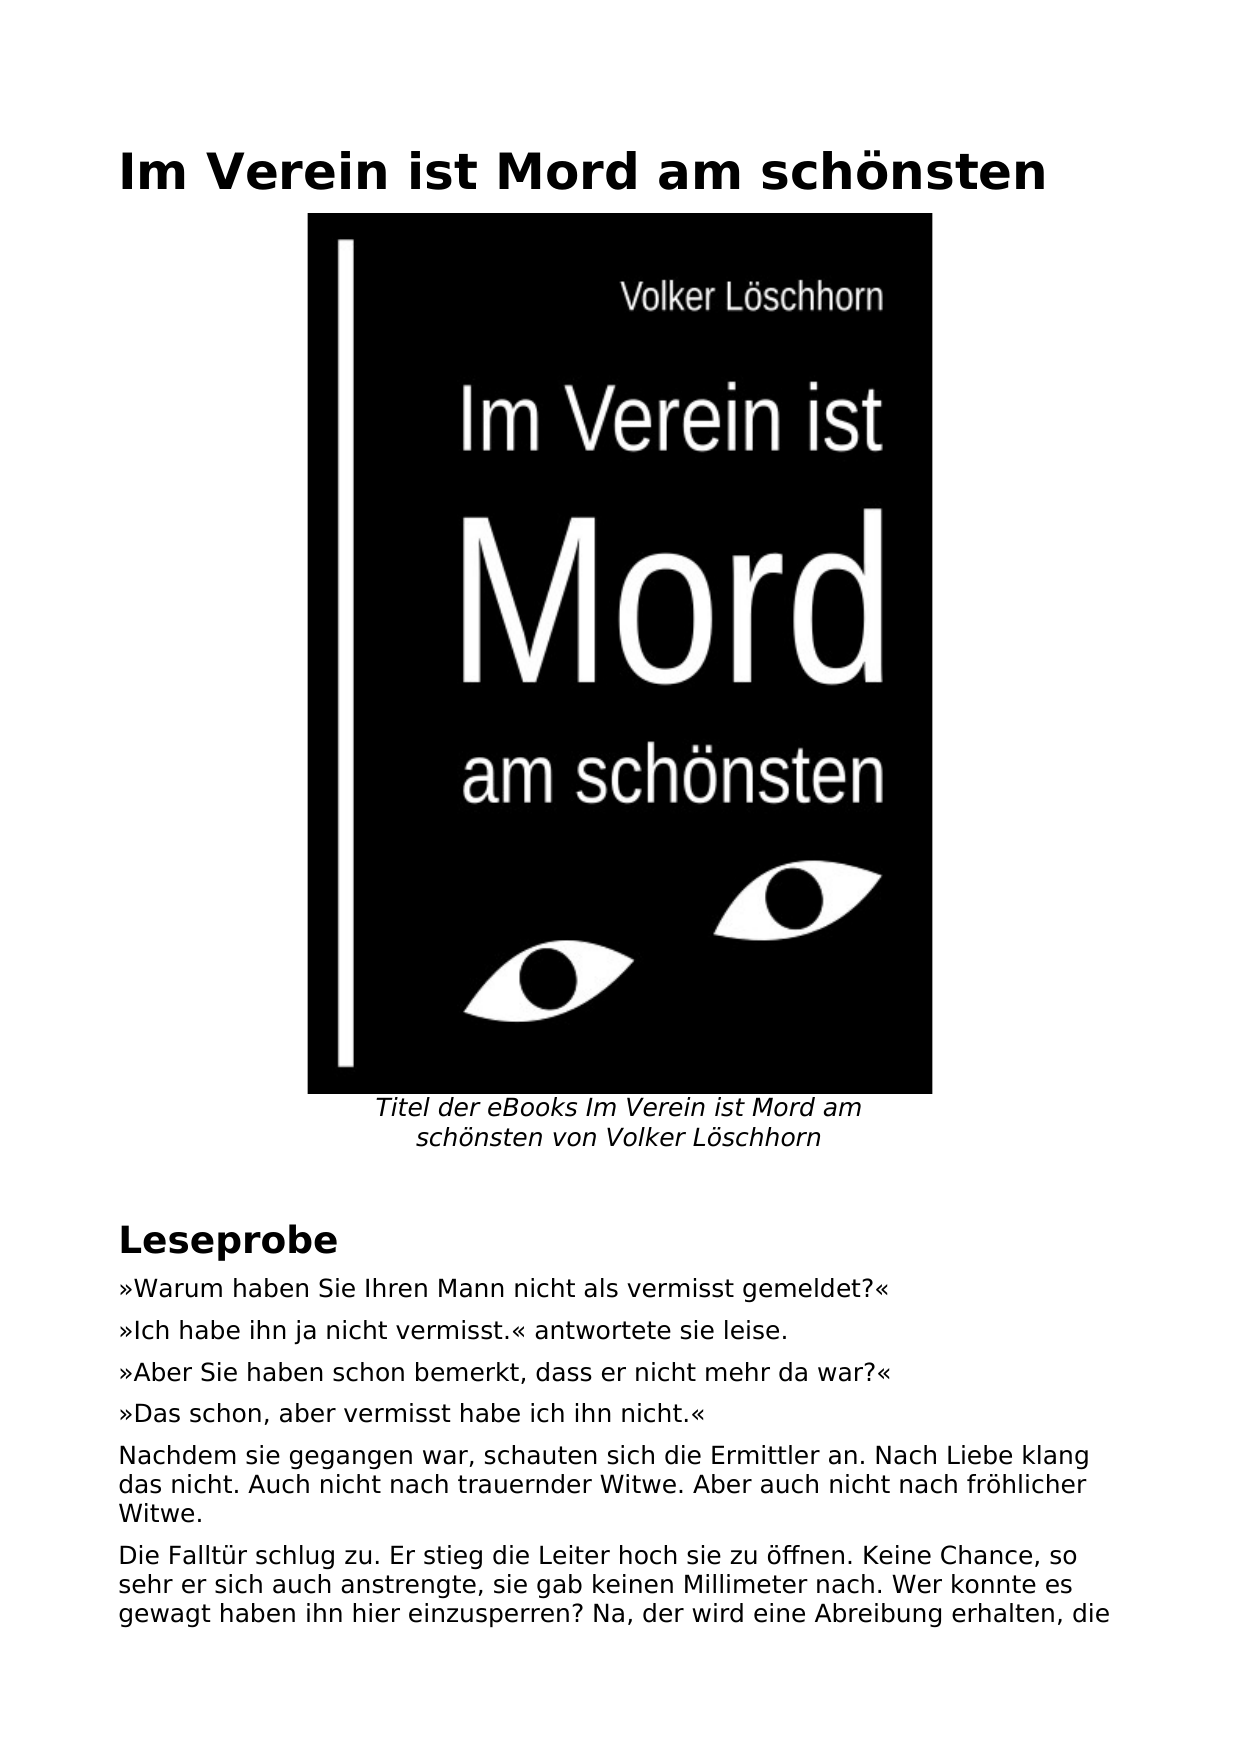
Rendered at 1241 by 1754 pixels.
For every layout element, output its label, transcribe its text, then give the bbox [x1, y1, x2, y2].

text »Aber Sie haben schon bemerkt, dass er nicht mehr da war?« [118, 1358, 1122, 1387]
text »Warum haben Sie Ihren Mann nicht als vermisst gemeldet?« [118, 1275, 1122, 1304]
text »Ich habe ihn ja nicht vermisst.« antwortete sie leise. [118, 1316, 1122, 1346]
picture [307, 213, 933, 1094]
text Titel der eBooks Im Verein ist Mord am schönsten von Volker Löschhorn [308, 1094, 933, 1152]
subtitle Im Verein ist Mord am schönsten [118, 143, 1122, 201]
subtitle Leseprobe [118, 1218, 1122, 1262]
text »Das schon, aber vermisst habe ich ihn nicht.« [118, 1400, 1122, 1429]
text Nachdem sie gegangen war, schauten sich die Ermittler an. Nach Liebe klang das nicht. Auch nicht nach trauernder Witwe. Aber auch nicht nach fröhlicher Witwe. [118, 1441, 1122, 1529]
text Die Falltür schlug zu. Er stieg die Leiter hoch sie zu öffnen. Keine Chance, so sehr er sich auch anstrengte, sie gab keinen Millimeter nach. Wer konnte es gewagt haben ihn hier einzusperren? Na, der wird eine Abreibung erhalten, die [118, 1541, 1122, 1629]
